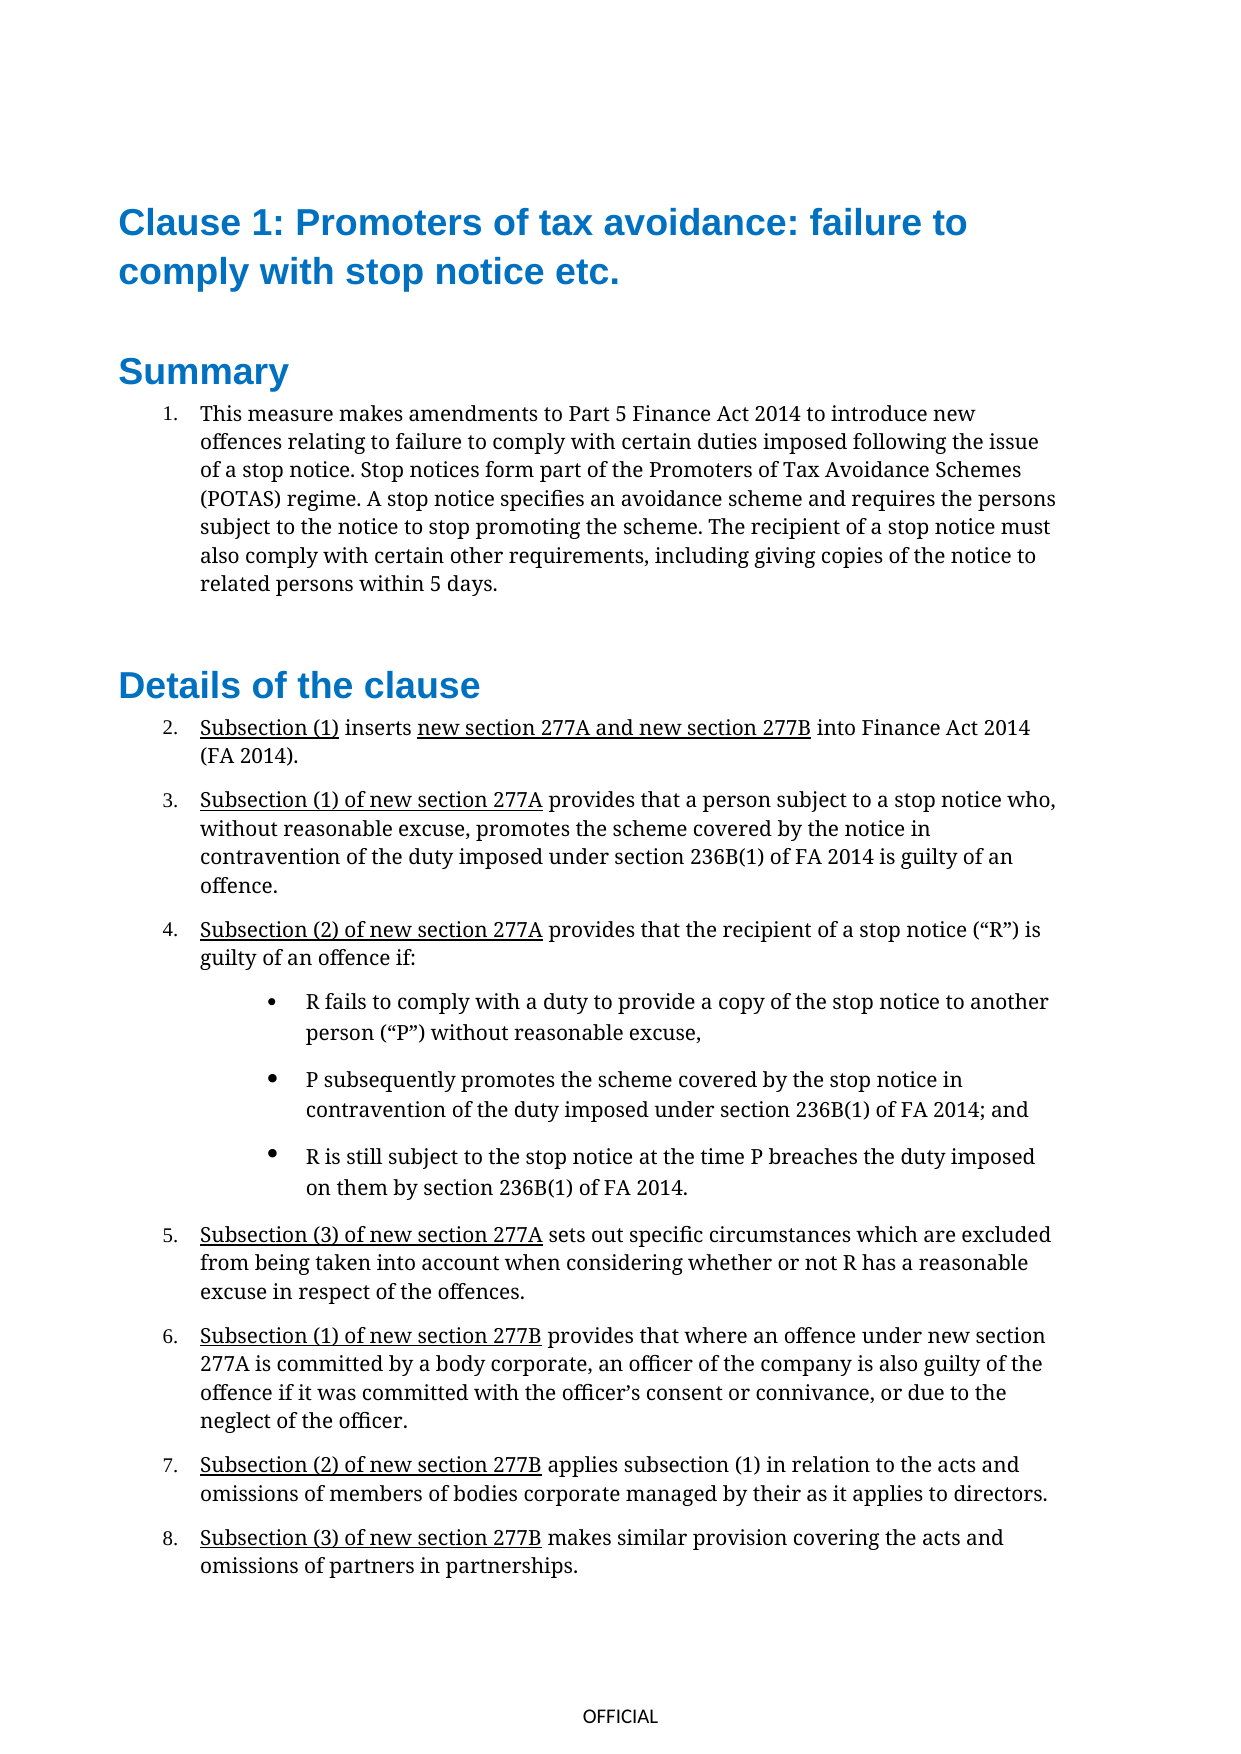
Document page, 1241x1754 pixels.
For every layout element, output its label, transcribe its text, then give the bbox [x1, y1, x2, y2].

subtitle Details of the clause [118, 663, 1063, 707]
list Subsection (2) of new section 277B applies subsection (1) in relation to the acts and omissions of members of bodies corporate managed by their as it applies to directors. [162, 1450, 1063, 1507]
subtitle Summary [118, 349, 1063, 392]
list P subsequently promotes the scheme covered by the stop notice in contravention of the duty imposed under section 236B(1) of FA 2014; and [268, 1065, 1063, 1124]
list Subsection (1) of new section 277B provides that where an offence under new section 277A is committed by a body corporate, an officer of the company is also guilty of the offence if it was committed with the officer’s consent or connivance, or due to the neglect of the officer. [162, 1321, 1063, 1434]
list This measure makes amendments to Part 5 Finance Act 2014 to introduce new offences relating to failure to comply with certain duties imposed following the issue of a stop notice. Stop notices form part of the Promoters of Tax Avoidance Schemes (POTAS) regime. A stop notice specifies an avoidance scheme and requires the persons subject to the notice to stop promoting the scheme. The recipient of a stop notice must also comply with certain other requirements, including giving copies of the notice to related persons within 5 days. [162, 399, 1063, 598]
list Subsection (3) of new section 277B makes similar provision covering the acts and omissions of partners in partnerships. [162, 1523, 1063, 1579]
list Subsection (1) inserts new section 277A and new section 277B into Finance Act 2014 (FA 2014). [162, 713, 1063, 770]
list Subsection (3) of new section 277A sets out specific circumstances which are excluded from being taken into account when considering whether or not R has a reasonable excuse in respect of the offences. [162, 1220, 1063, 1305]
list R is still subject to the stop notice at the time P breaches the duty imposed on them by section 236B(1) of FA 2014. [268, 1142, 1063, 1201]
list Subsection (2) of new section 277A provides that the recipient of a stop notice (“R”) is guilty of an offence if: [162, 915, 1063, 972]
list R fails to comply with a duty to provide a copy of the stop notice to another person (“P”) without reasonable excuse, [268, 987, 1063, 1046]
list Subsection (1) of new section 277A provides that a person subject to a stop notice who, without reasonable excuse, promotes the scheme covered by the notice in contravention of the duty imposed under section 236B(1) of FA 2014 is guilty of an offence. [162, 786, 1063, 899]
subtitle Clause 1: Promoters of tax avoidance: failure to comply with stop notice etc. [118, 200, 1063, 293]
